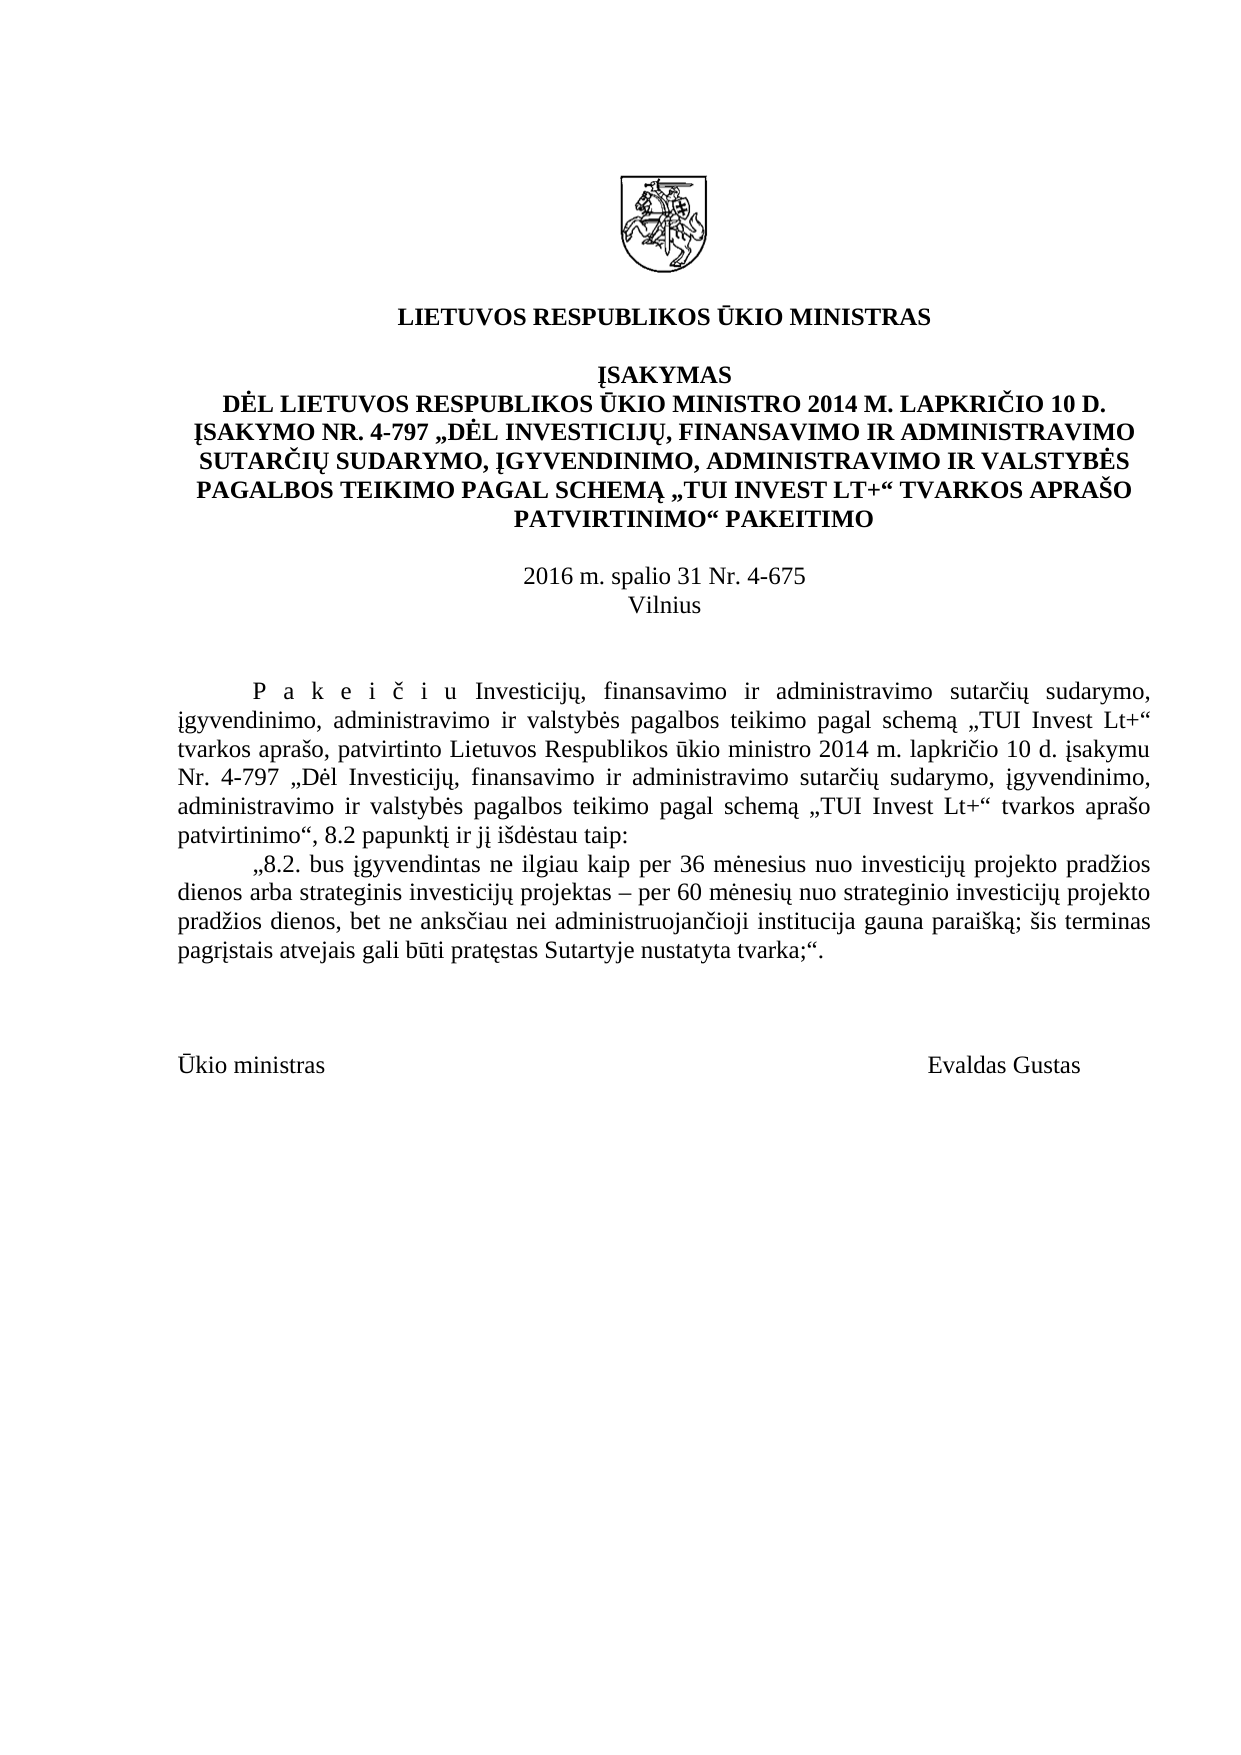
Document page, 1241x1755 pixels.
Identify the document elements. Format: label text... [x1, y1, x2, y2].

text P a k e i č i u Investicijų, finansavimo ir administravimo sutarčių sudarymo, įgyvendinimo, administravimo ir valstybės pagalbos teikimo pagal schemą „TUI Invest Lt+“ tvarkos aprašo, patvirtinto Lietuvos Respublikos ūkio ministro 2014 m. lapkričio 10 d. įsakymu Nr. 4-797 „Dėl Investicijų, finansavimo ir administravimo sutarčių sudarymo, įgyvendinimo, administravimo ir valstybės pagalbos teikimo pagal schemą „TUI Invest Lt+“ tvarkos aprašo patvirtinimo“, 8.2 papunktį ir jį išdėstau taip: [177, 676, 1152, 849]
text „8.2. bus įgyvendintas ne ilgiau kaip per 36 mėnesius nuo investicijų projekto pradžios dienos arba strateginis investicijų projektas – per 60 mėnesių nuo strateginio investicijų projekto pradžios dienos, bet ne anksčiau nei administruojančioji institucija gauna paraišką; šis terminas pagrįstais atvejais gali būti pratęstas Sutartyje nustatyta tvarka;“. [177, 849, 1152, 964]
text Ūkio ministras Evaldas Gustas [177, 1050, 1152, 1079]
text 2016 m. spalio 31 Nr. 4-675 [177, 561, 1152, 590]
text DĖL LIETUVOS RESPUBLIKOS ŪKIO MINISTRO 2014 M. LAPKRIČIO 10 D. ĮSAKYMO nR. 4-797 „dĖL INVESTICIJŲ, FINANSAVIMO IR ADMINISTRAVIMO SUTARČIŲ SUDARYMO, ĮGYVENDINIMO, ADMINISTRAVIMO IR VALSTYBĖS PAGALBOS TEIKIMO pagal schemą „TUI INVEST LT+“ tvarkos aprašo [177, 389, 1152, 504]
text Vilnius [177, 590, 1152, 619]
text LIETUVOS RESPUBLIKOS ŪKIO MINISTRAS [177, 302, 1152, 331]
text patvirtinimo“ PAKEITIMO [177, 504, 1152, 532]
text įsakymas [177, 360, 1152, 389]
